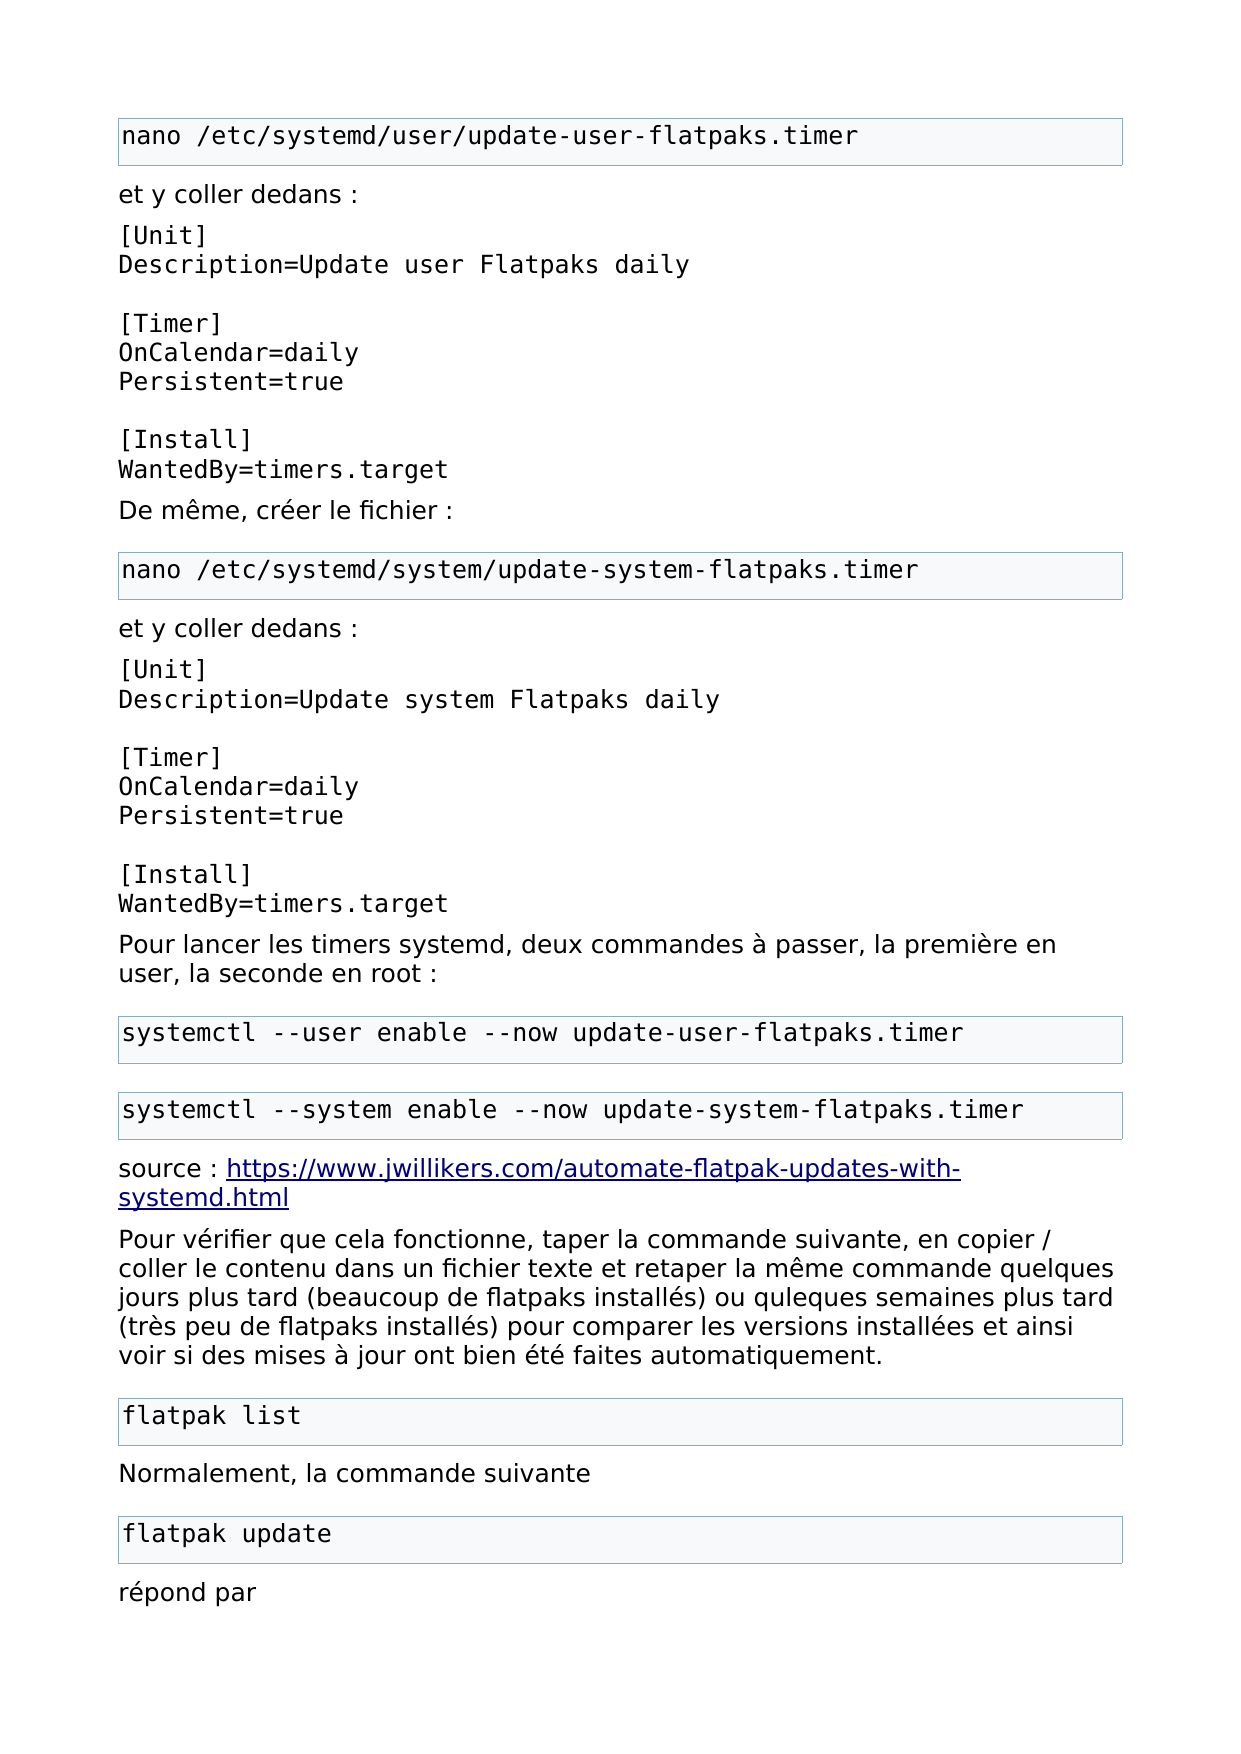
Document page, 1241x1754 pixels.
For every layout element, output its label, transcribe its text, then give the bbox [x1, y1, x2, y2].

table_header nano /etc/systemd/system/update-system-flatpaks.timer [119, 553, 1122, 599]
text Normalement, la commande suivante [118, 1460, 1122, 1489]
text répond par [118, 1578, 1122, 1607]
text Pour lancer les timers systemd, deux commandes à passer, la première en user, la seconde en root : [118, 930, 1122, 988]
table_header systemctl --system enable --now update-system-flatpaks.timer [119, 1093, 1122, 1139]
table_header flatpak update [119, 1517, 1122, 1563]
text Pour vérifier que cela fonctionne, taper la commande suivante, en copier / coller le contenu dans un fichier texte et retaper la même commande quelques jours plus tard (beaucoup de flatpaks installés) ou quleques semaines plus tard (très peu de flatpaks installés) pour comparer les versions installées et ainsi voir si des mises à jour ont bien été faites automatiquement. [118, 1225, 1122, 1371]
text et y coller dedans : [118, 614, 1122, 643]
table_header systemctl --user enable --now update-user-flatpaks.timer [119, 1017, 1122, 1062]
text source : https://www.jwillikers.com/automate-flatpak-updates-with-systemd.html [118, 1154, 1122, 1212]
table_header flatpak list [119, 1399, 1122, 1445]
text [Unit] Description=Update system Flatpaks daily [Timer] OnCalendar=daily Persistent=true [Install] WantedBy=timers.target [118, 656, 1122, 918]
text De même, créer le fichier : [118, 496, 1122, 525]
text et y coller dedans : [118, 180, 1122, 209]
table_header nano /etc/systemd/user/update-user-flatpaks.timer [119, 119, 1122, 165]
text [Unit] Description=Update user Flatpaks daily [Timer] OnCalendar=daily Persistent=true [Install] WantedBy=timers.target [118, 222, 1122, 484]
